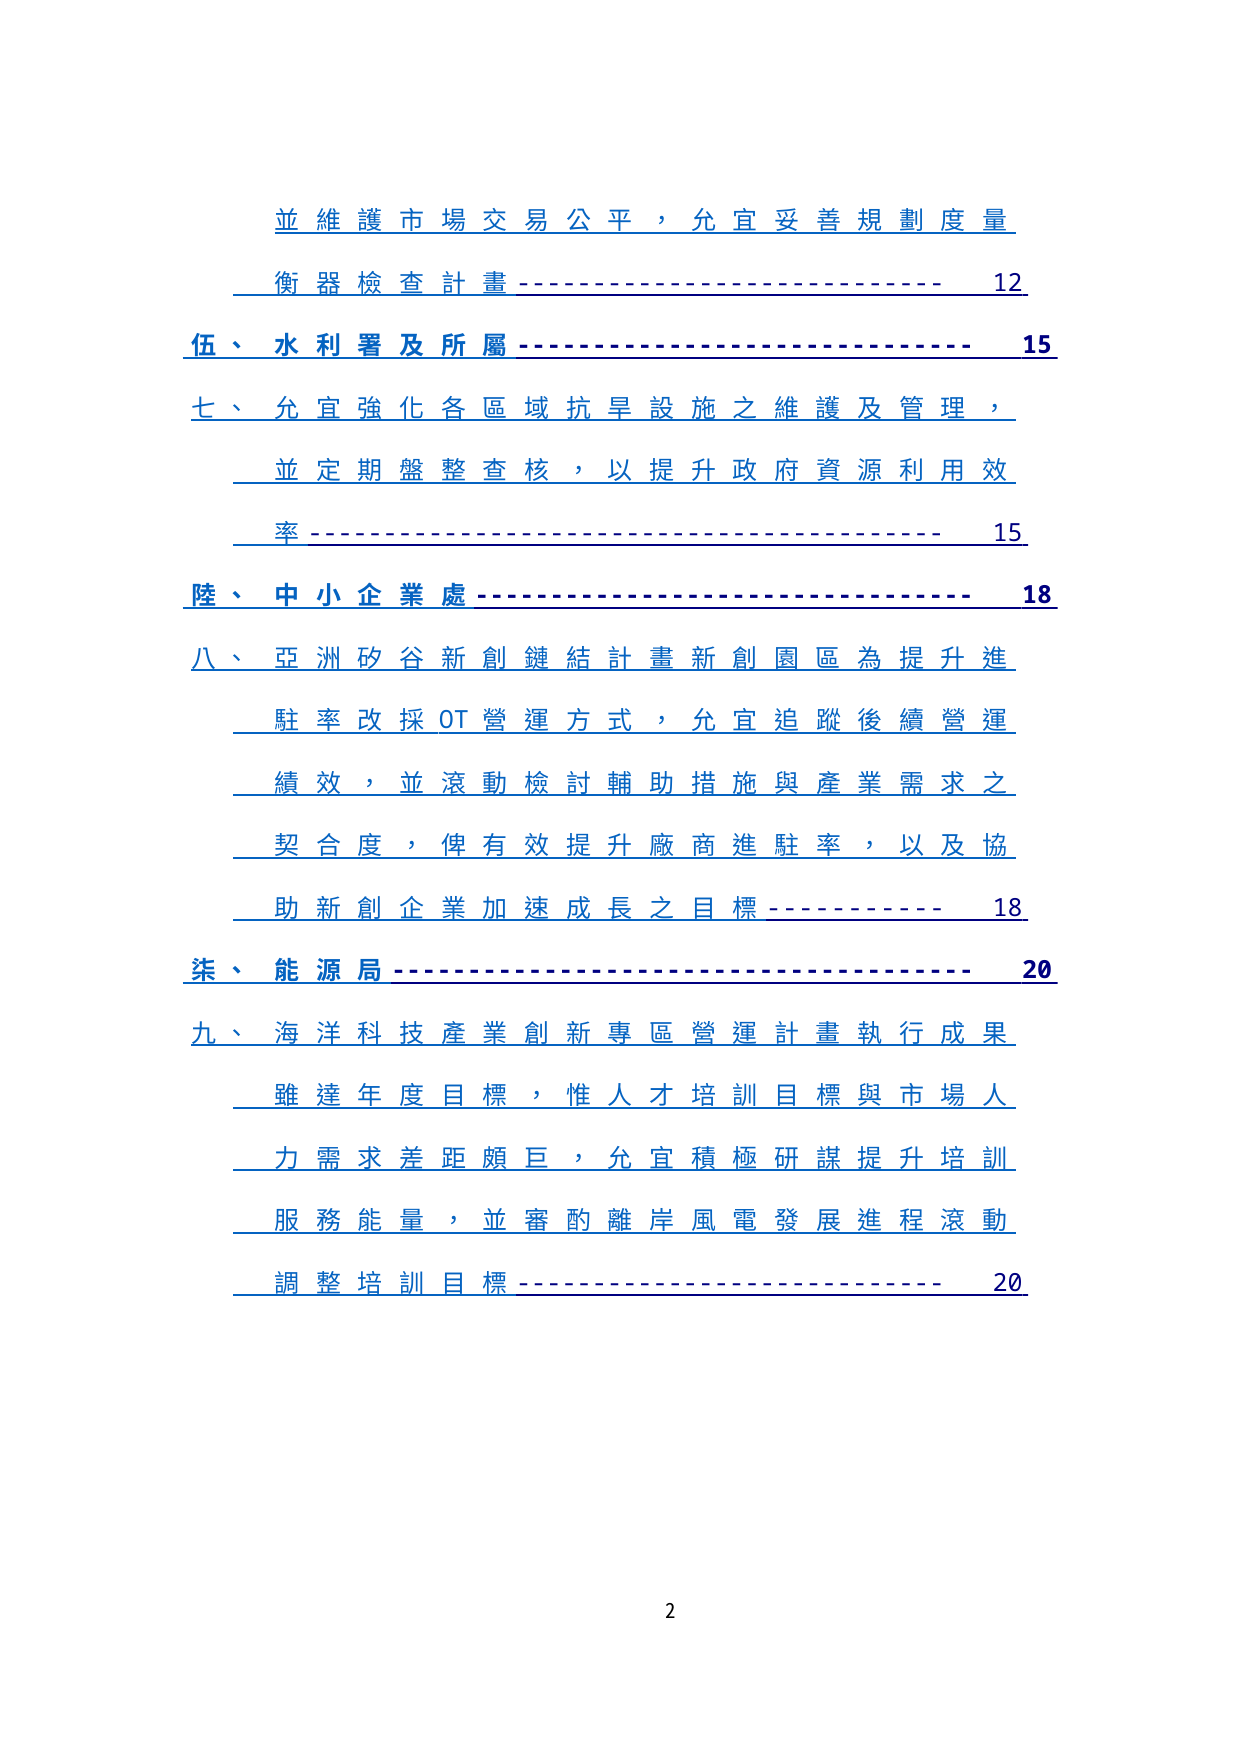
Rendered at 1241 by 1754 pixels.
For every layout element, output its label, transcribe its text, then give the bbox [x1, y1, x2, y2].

text 伍、水利署及所屬 15 [183, 302, 1058, 357]
text 八、亞洲矽谷新創鏈結計畫新創園區為提升進駐率改採OT營運方式，允宜追蹤後續營運績效，並滾動檢討輔助措施與產業需求之契合度，俾有效提升廠商進駐率，以及協助新創企業加速成長之目標 18 [183, 615, 1028, 927]
text [183, 359, 1058, 365]
text 七、允宜強化各區域抗旱設施之維護及管理，並定期盤整查核，以提升政府資源利用效率 15 [183, 365, 1028, 552]
text [183, 984, 1058, 990]
text 六、為確保檢定合格使用中度量衡器之準確性，並維護市場交易公平，允宜妥善規劃度量衡器檢查計畫 12 [183, 177, 1028, 302]
text 陸、中小企業處 18 [183, 552, 1058, 607]
text [183, 609, 1058, 615]
text 九、海洋科技產業創新專區營運計畫執行成果雖達年度目標，惟人才培訓目標與市場人力需求差距頗巨，允宜積極研謀提升培訓服務能量，並審酌離岸風電發展進程滾動調整培訓目標 20 [183, 990, 1028, 1302]
text 柒、能源局 20 [183, 927, 1058, 982]
